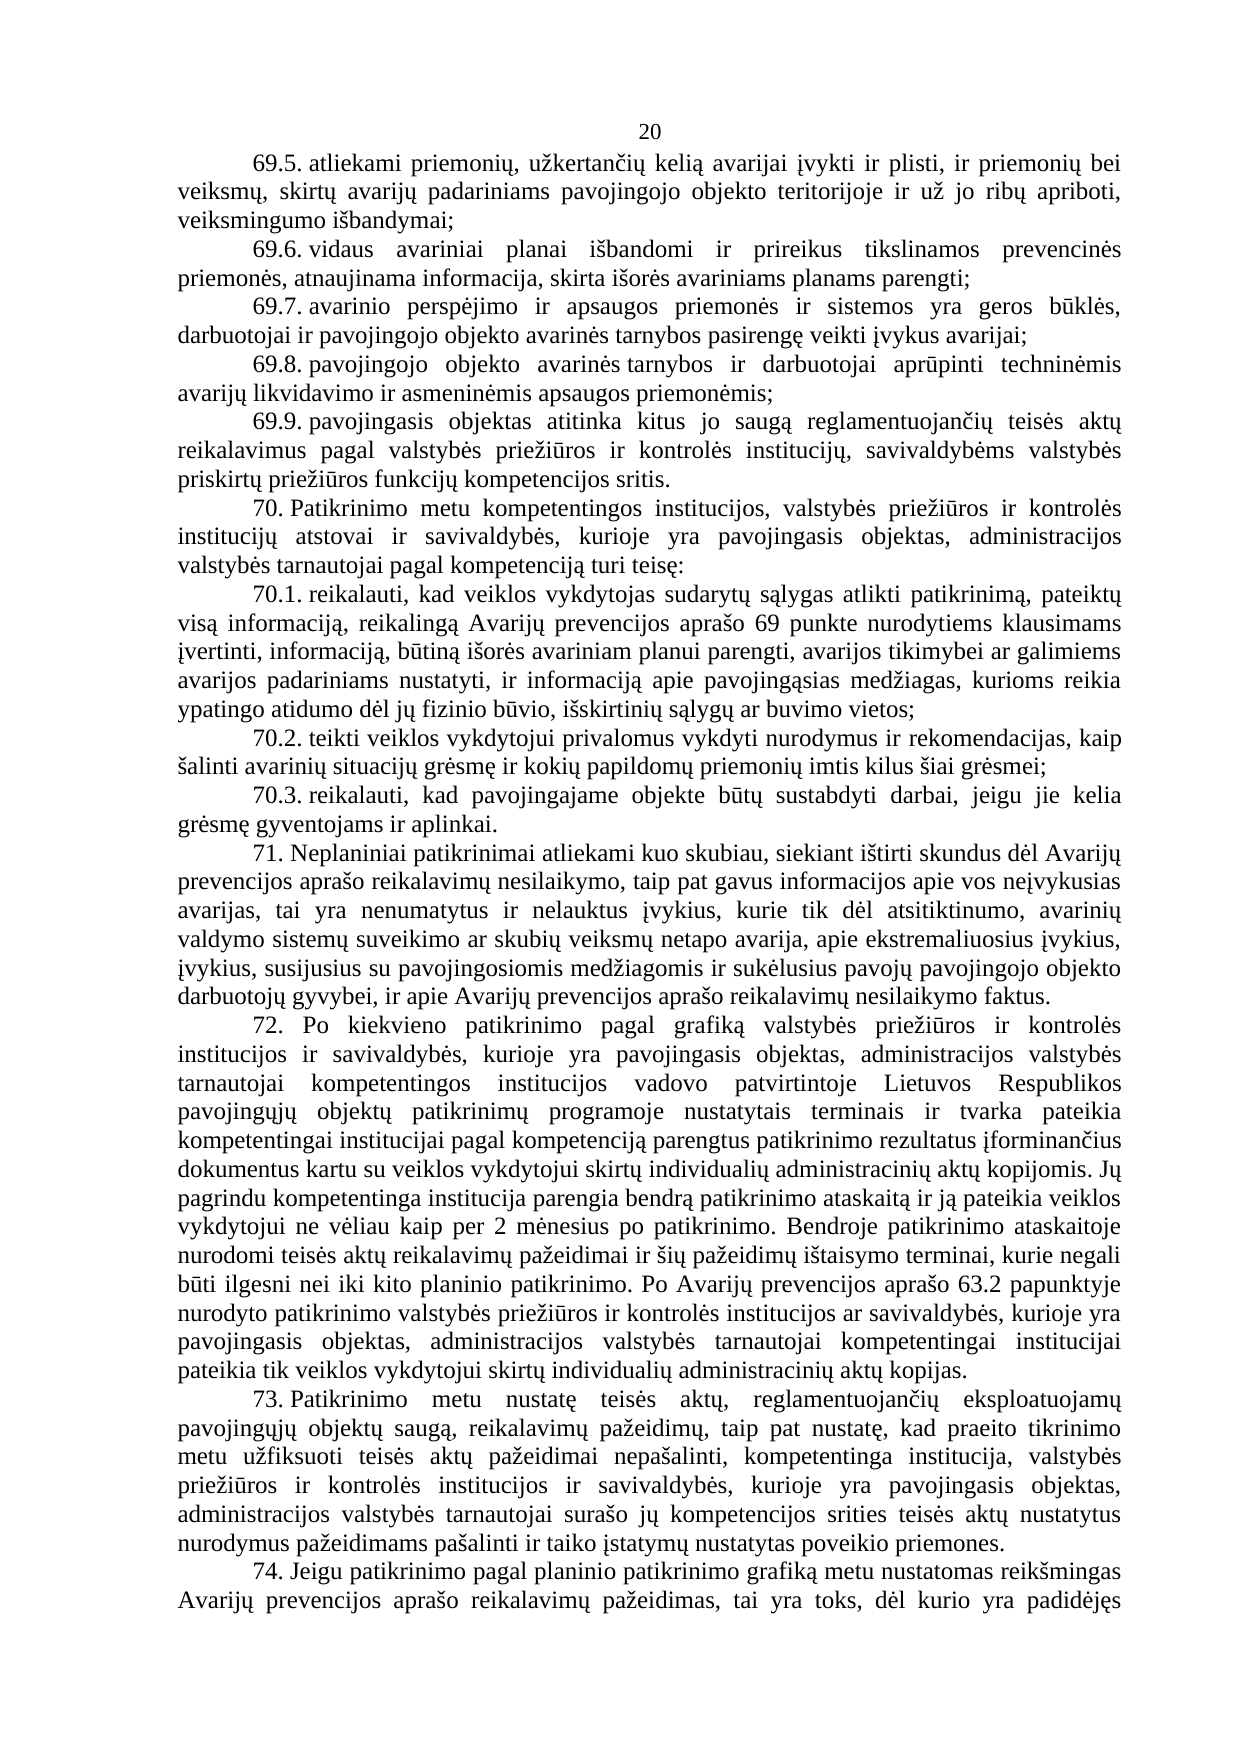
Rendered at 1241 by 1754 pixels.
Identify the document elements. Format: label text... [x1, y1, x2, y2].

text 72. Po kiekvieno patikrinimo pagal grafiką valstybės priežiūros ir kontrolės institucijos ir savivaldybės, kurioje yra pavojingasis objektas, administracijos valstybės tarnautojai kompetentingos institucijos vadovo patvirtintoje Lietuvos Respublikos pavojingųjų objektų patikrinimų programoje nustatytais terminais ir tvarka pateikia kompetentingai institucijai pagal kompetenciją parengtus patikrinimo rezultatus įforminančius dokumentus kartu su veiklos vykdytojui skirtų individualių administracinių aktų kopijomis. Jų pagrindu kompetentinga institucija parengia bendrą patikrinimo ataskaitą ir ją pateikia veiklos vykdytojui ne vėliau kaip per 2 mėnesius po patikrinimo. Bendroje patikrinimo ataskaitoje nurodomi teisės aktų reikalavimų pažeidimai ir šių pažeidimų ištaisymo terminai, kurie negali būti ilgesni nei iki kito planinio patikrinimo. Po Avarijų prevencijos aprašo 63.2 papunktyje nurodyto patikrinimo valstybės priežiūros ir kontrolės institucijos ar savivaldybės, kurioje yra pavojingasis objektas, administracijos valstybės tarnautojai kompetentingai institucijai pateikia tik veiklos vykdytojui skirtų individualių administracinių aktų kopijas. [177, 1010, 1122, 1384]
text 71. Neplaniniai patikrinimai atliekami kuo skubiau, siekiant ištirti skundus dėl Avarijų prevencijos aprašo reikalavimų nesilaikymo, taip pat gavus informacijos apie vos neįvykusias avarijas, tai yra nenumatytus ir nelauktus įvykius, kurie tik dėl atsitiktinumo, avarinių valdymo sistemų suveikimo ar skubių veiksmų netapo avarija, apie ekstremaliuosius įvykius, įvykius, susijusius su pavojingosiomis medžiagomis ir sukėlusius pavojų pavojingojo objekto darbuotojų gyvybei, ir apie Avarijų prevencijos aprašo reikalavimų nesilaikymo faktus. [177, 838, 1122, 1010]
text 69.6. vidaus avariniai planai išbandomi ir prireikus tikslinamos prevencinės priemonės, atnaujinama informacija, skirta išorės avariniams planams parengti; [177, 234, 1122, 291]
text 73. Patikrinimo metu nustatę teisės aktų, reglamentuojančių eksploatuojamų pavojingųjų objektų saugą, reikalavimų pažeidimų, taip pat nustatę, kad praeito tikrinimo metu užfiksuoti teisės aktų pažeidimai nepašalinti, kompetentinga institucija, valstybės priežiūros ir kontrolės institucijos ir savivaldybės, kurioje yra pavojingasis objektas, administracijos valstybės tarnautojai surašo jų kompetencijos srities teisės aktų nustatytus nurodymus pažeidimams pašalinti ir taiko įstatymų nustatytas poveikio priemones. [177, 1384, 1122, 1556]
text 69.5. atliekami priemonių, užkertančių kelią avarijai įvykti ir plisti, ir priemonių bei veiksmų, skirtų avarijų padariniams pavojingojo objekto teritorijoje ir už jo ribų apriboti, veiksmingumo išbandymai; [177, 148, 1122, 234]
text 69.7. avarinio perspėjimo ir apsaugos priemonės ir sistemos yra geros būklės, darbuotojai ir pavojingojo objekto avarinės tarnybos pasirengę veikti įvykus avarijai; [177, 291, 1122, 349]
text 69.8. pavojingojo objekto avarinės tarnybos ir darbuotojai aprūpinti techninėmis avarijų likvidavimo ir asmeninėmis apsaugos priemonėmis; [177, 349, 1122, 406]
text 70.3. reikalauti, kad pavojingajame objekte būtų sustabdyti darbai, jeigu jie kelia grėsmę gyventojams ir aplinkai. [177, 780, 1122, 838]
text 70. Patikrinimo metu kompetentingos institucijos, valstybės priežiūros ir kontrolės institucijų atstovai ir savivaldybės, kurioje yra pavojingasis objektas, administracijos valstybės tarnautojai pagal kompetenciją turi teisę: [177, 493, 1122, 579]
text 70.2. teikti veiklos vykdytojui privalomus vykdyti nurodymus ir rekomendacijas, kaip šalinti avarinių situacijų grėsmę ir kokių papildomų priemonių imtis kilus šiai grėsmei; [177, 723, 1122, 780]
text 70.1. reikalauti, kad veiklos vykdytojas sudarytų sąlygas atlikti patikrinimą, pateiktų visą informaciją, reikalingą Avarijų prevencijos aprašo 69 punkte nurodytiems klausimams įvertinti, informaciją, būtiną išorės avariniam planui parengti, avarijos tikimybei ar galimiems avarijos padariniams nustatyti, ir informaciją apie pavojingąsias medžiagas, kurioms reikia ypatingo atidumo dėl jų fizinio būvio, išskirtinių sąlygų ar buvimo vietos; [177, 579, 1122, 723]
text 69.9. pavojingasis objektas atitinka kitus jo saugą reglamentuojančių teisės aktų reikalavimus pagal valstybės priežiūros ir kontrolės institucijų, savivaldybėms valstybės priskirtų priežiūros funkcijų kompetencijos sritis. [177, 406, 1122, 493]
text 74. Jeigu patikrinimo pagal planinio patikrinimo grafiką metu nustatomas reikšmingas Avarijų prevencijos aprašo reikalavimų pažeidimas, tai yra toks, dėl kurio yra padidėjęs [177, 1556, 1122, 1614]
